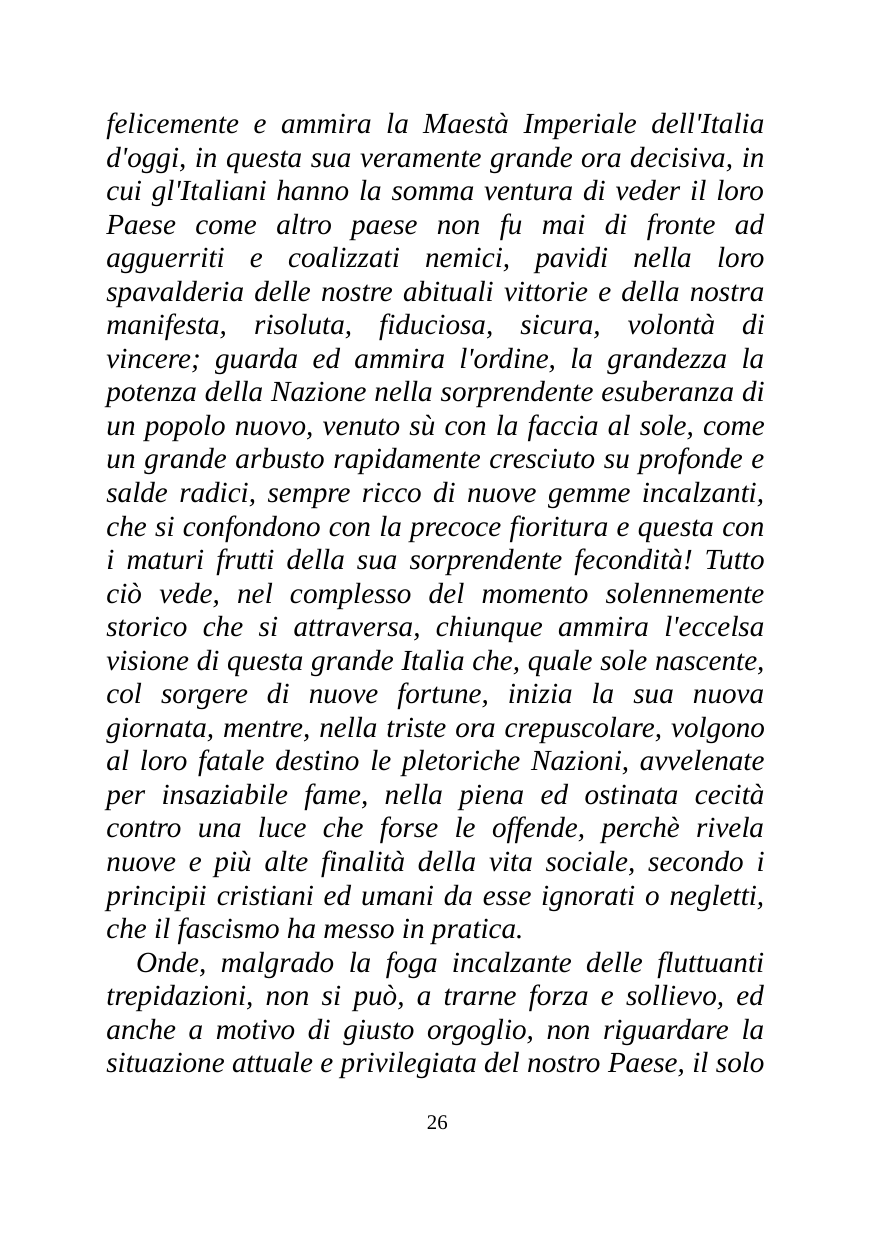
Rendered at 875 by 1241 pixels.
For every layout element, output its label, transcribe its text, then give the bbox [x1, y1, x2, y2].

text felicemente e ammira la Maestà Imperiale dell'Italia d'oggi, in questa sua veramente grande ora decisiva, in cui gl'Italiani hanno la somma ventura di veder il loro Paese come altro paese non fu mai di fronte ad agguerriti e coalizzati nemici, pavidi nella loro spavalderia delle nostre abituali vittorie e della nostra manifesta, risoluta, fiduciosa, sicura, volontà di vincere; guarda ed ammira l'ordine, la grandezza la potenza della Nazione nella sorprendente esuberanza di un popolo nuovo, venuto sù con la faccia al sole, come un grande arbusto rapidamente cresciuto su profonde e salde radici, sempre ricco di nuove gemme incalzanti, che si confondono con la precoce fioritura e questa con i maturi frutti della sua sorprendente fecondità! Tutto ciò vede, nel complesso del momento solennemente storico che si attraversa, chiunque ammira l'eccelsa visione di questa grande Italia che, quale sole nascente, col sorgere di nuove fortune, inizia la sua nuova giornata, mentre, nella triste ora crepuscolare, volgono al loro fatale destino le pletoriche Nazioni, avvelenate per insaziabile fame, nella piena ed ostinata cecità contro una luce che forse le offende, perchè rivela nuove e più alte finalità della vita sociale, secondo i principii cristiani ed umani da esse ignorati o negletti, che il fascismo ha messo in pratica. [106, 106, 768, 945]
text Onde, malgrado la foga incalzante delle fluttuanti trepidazioni, non si può, a trarne forza e sollievo, ed anche a motivo di giusto orgoglio, non riguardare la situazione attuale e privilegiata del nostro Paese, il solo [106, 945, 768, 1079]
